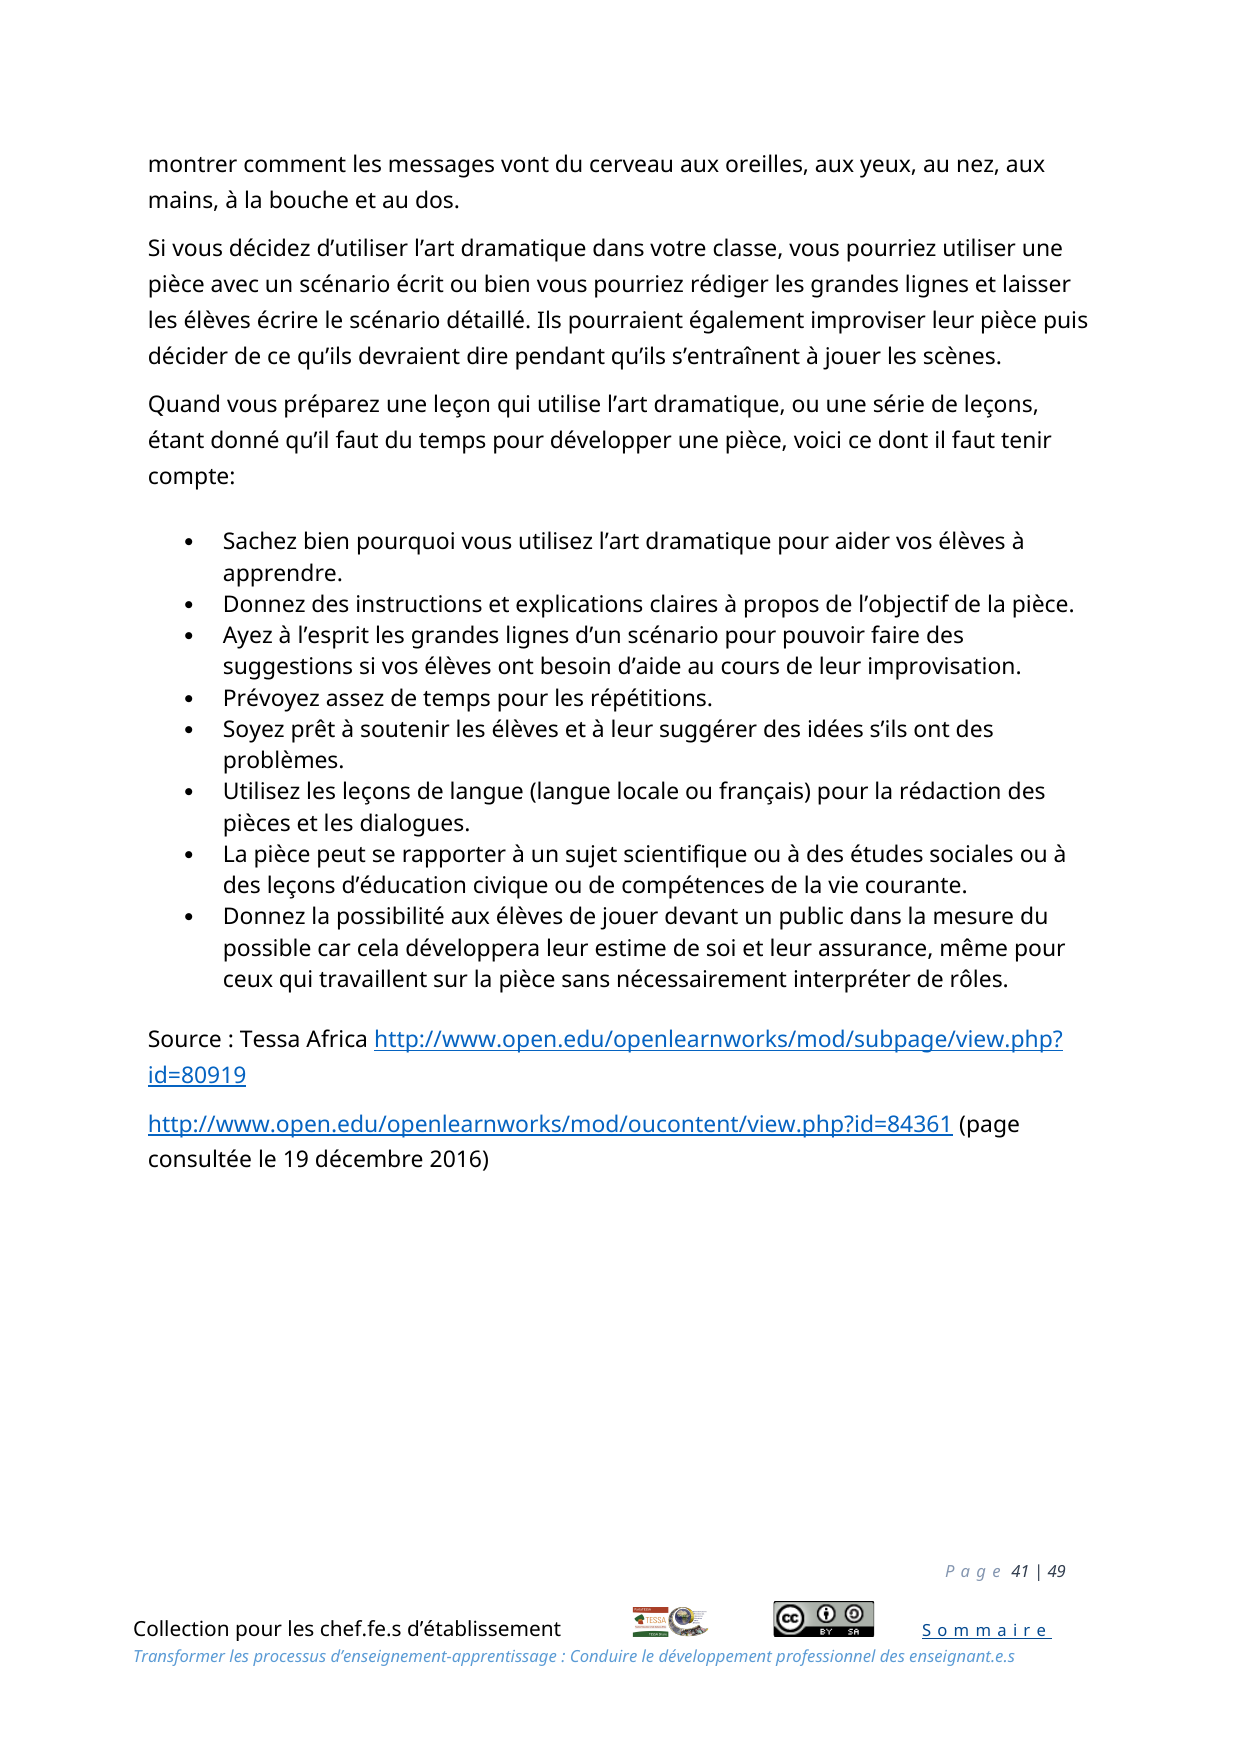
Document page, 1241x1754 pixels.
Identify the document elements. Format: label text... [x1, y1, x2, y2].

list Donnez la possibilité aux élèves de jouer devant un public dans la mesure du possible car cela développera leur estime de soi et leur assurance, même pour ceux qui travaillent sur la pièce sans nécessairement interpréter de rôles. [185, 900, 1093, 994]
list Soyez prêt à soutenir les élèves et à leur suggérer des idées s’ils ont des problèmes. [185, 713, 1093, 775]
picture [632, 1607, 709, 1637]
text Quand vous préparez une leçon qui utilise l’art dramatique, ou une série de leçons, étant donné qu’il faut du temps pour développer une pièce, voici ce dont il faut tenir compte: [148, 388, 1093, 491]
list Sachez bien pourquoi vous utilisez l’art dramatique pour aider vos élèves à apprendre. [185, 525, 1093, 588]
text http://www.open.edu/openlearnworks/mod/oucontent/view.php?id=84361 (page consultée le 19 décembre 2016) [148, 1107, 1093, 1175]
text Si vous décidez d’utiliser l’art dramatique dans votre classe, vous pourriez utiliser une pièce avec un scénario écrit ou bien vous pourriez rédiger les grandes lignes et laisser les élèves écrire le scénario détaillé. Ils pourraient également improviser leur pièce puis décider de ce qu’ils devraient dire pendant qu’ils s’entraînent à jouer les scènes. [148, 232, 1093, 371]
list La pièce peut se rapporter à un sujet scientifique ou à des études sociales ou à des leçons d’éducation civique ou de compétences de la vie courante. [185, 838, 1093, 900]
list Donnez des instructions et explications claires à propos de l’objectif de la pièce. [185, 588, 1093, 619]
picture [773, 1601, 875, 1637]
text montrer comment les messages vont du cerveau aux oreilles, aux yeux, au nez, aux mains, à la bouche et au dos. [148, 148, 1093, 215]
list Utilisez les leçons de langue (langue locale ou français) pour la rédaction des pièces et les dialogues. [185, 775, 1093, 838]
list Ayez à l’esprit les grandes lignes d’un scénario pour pouvoir faire des suggestions si vos élèves ont besoin d’aide au cours de leur improvisation. [185, 619, 1093, 681]
list Prévoyez assez de temps pour les répétitions. [185, 681, 1093, 713]
text Source : Tessa Africa http://www.open.edu/openlearnworks/mod/subpage/view.php?id=80919 [148, 1023, 1093, 1090]
